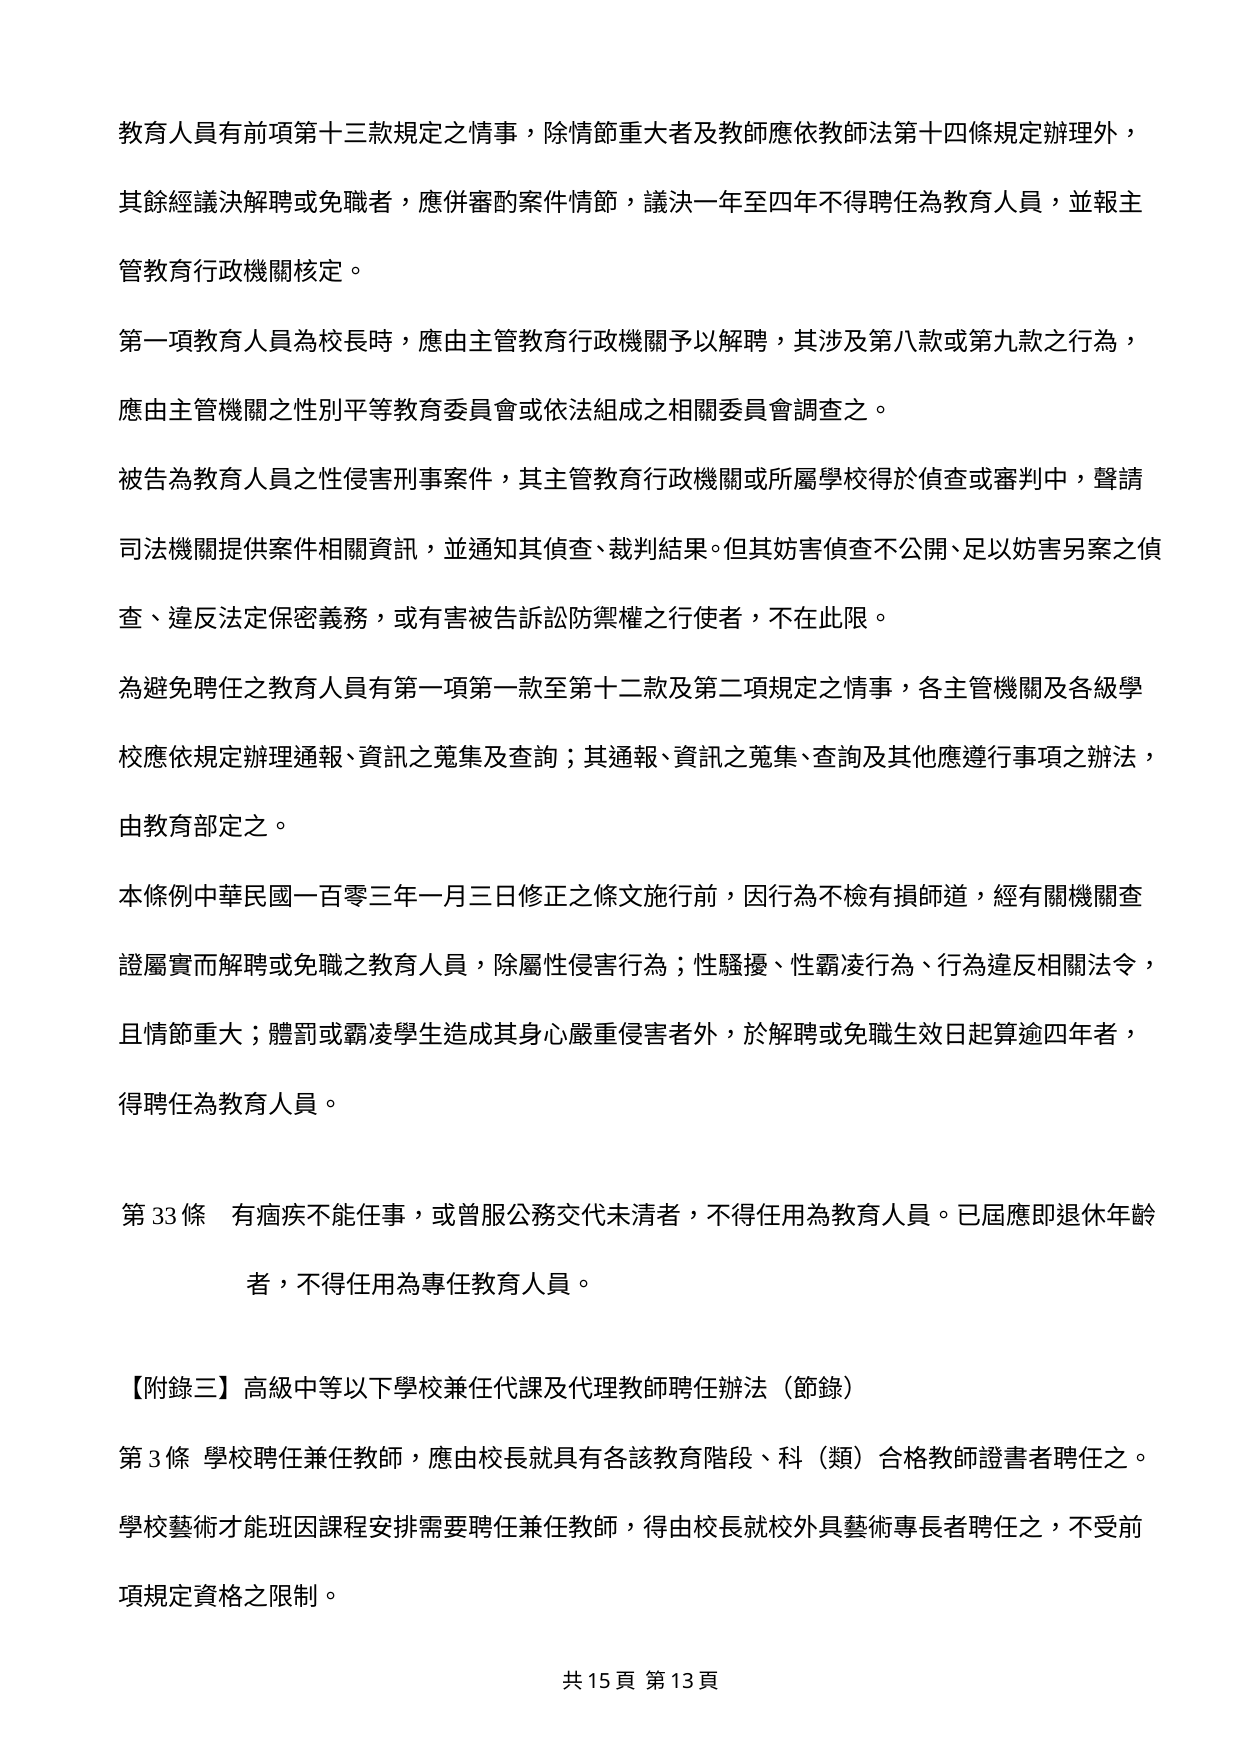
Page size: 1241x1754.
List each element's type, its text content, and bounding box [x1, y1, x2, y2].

text 本條例中華民國一百零三年一月三日修正之條文施行前，因行為不檢有損師道，經有關機關查證屬實而解聘或免職之教育人員，除屬性侵害行為；性騷擾、性霸凌行為、行為違反相關法令，且情節重大；體罰或霸凌學生造成其身心嚴重侵害者外，於解聘或免職生效日起算逾四年者，得聘任為教育人員。 [118, 859, 1162, 1137]
text 【附錄三】高級中等以下學校兼任代課及代理教師聘任辦法（節錄） [118, 1352, 1162, 1421]
text 第33條 有痼疾不能任事，或曾服公務交代未清者，不得任用為教育人員。已屆應即退休年齡者，不得任用為專任教育人員。 [122, 1179, 1162, 1317]
text 被告為教育人員之性侵害刑事案件，其主管教育行政機關或所屬學校得於偵查或審判中，聲請司法機關提供案件相關資訊，並通知其偵查、裁判結果。但其妨害偵查不公開、足以妨害另案之偵查、違反法定保密義務，或有害被告訴訟防禦權之行使者，不在此限。 [118, 443, 1162, 651]
text 教育人員有前項第十三款規定之情事，除情節重大者及教師應依教師法第十四條規定辦理外，其餘經議決解聘或免職者，應併審酌案件情節，議決一年至四年不得聘任為教育人員，並報主管教育行政機關核定。 [118, 96, 1162, 304]
text 為避免聘任之教育人員有第一項第一款至第十二款及第二項規定之情事，各主管機關及各級學校應依規定辦理通報、資訊之蒐集及查詢；其通報、資訊之蒐集、查詢及其他應遵行事項之辦法，由教育部定之。 [118, 651, 1162, 859]
text 學校藝術才能班因課程安排需要聘任兼任教師，得由校長就校外具藝術專長者聘任之，不受前項規定資格之限制。 [118, 1491, 1162, 1629]
text 第一項教育人員為校長時，應由主管教育行政機關予以解聘，其涉及第八款或第九款之行為，應由主管機關之性別平等教育委員會或依法組成之相關委員會調查之。 [118, 304, 1162, 443]
text 第3條 學校聘任兼任教師，應由校長就具有各該教育階段、科（類）合格教師證書者聘任之。 [118, 1421, 1162, 1491]
